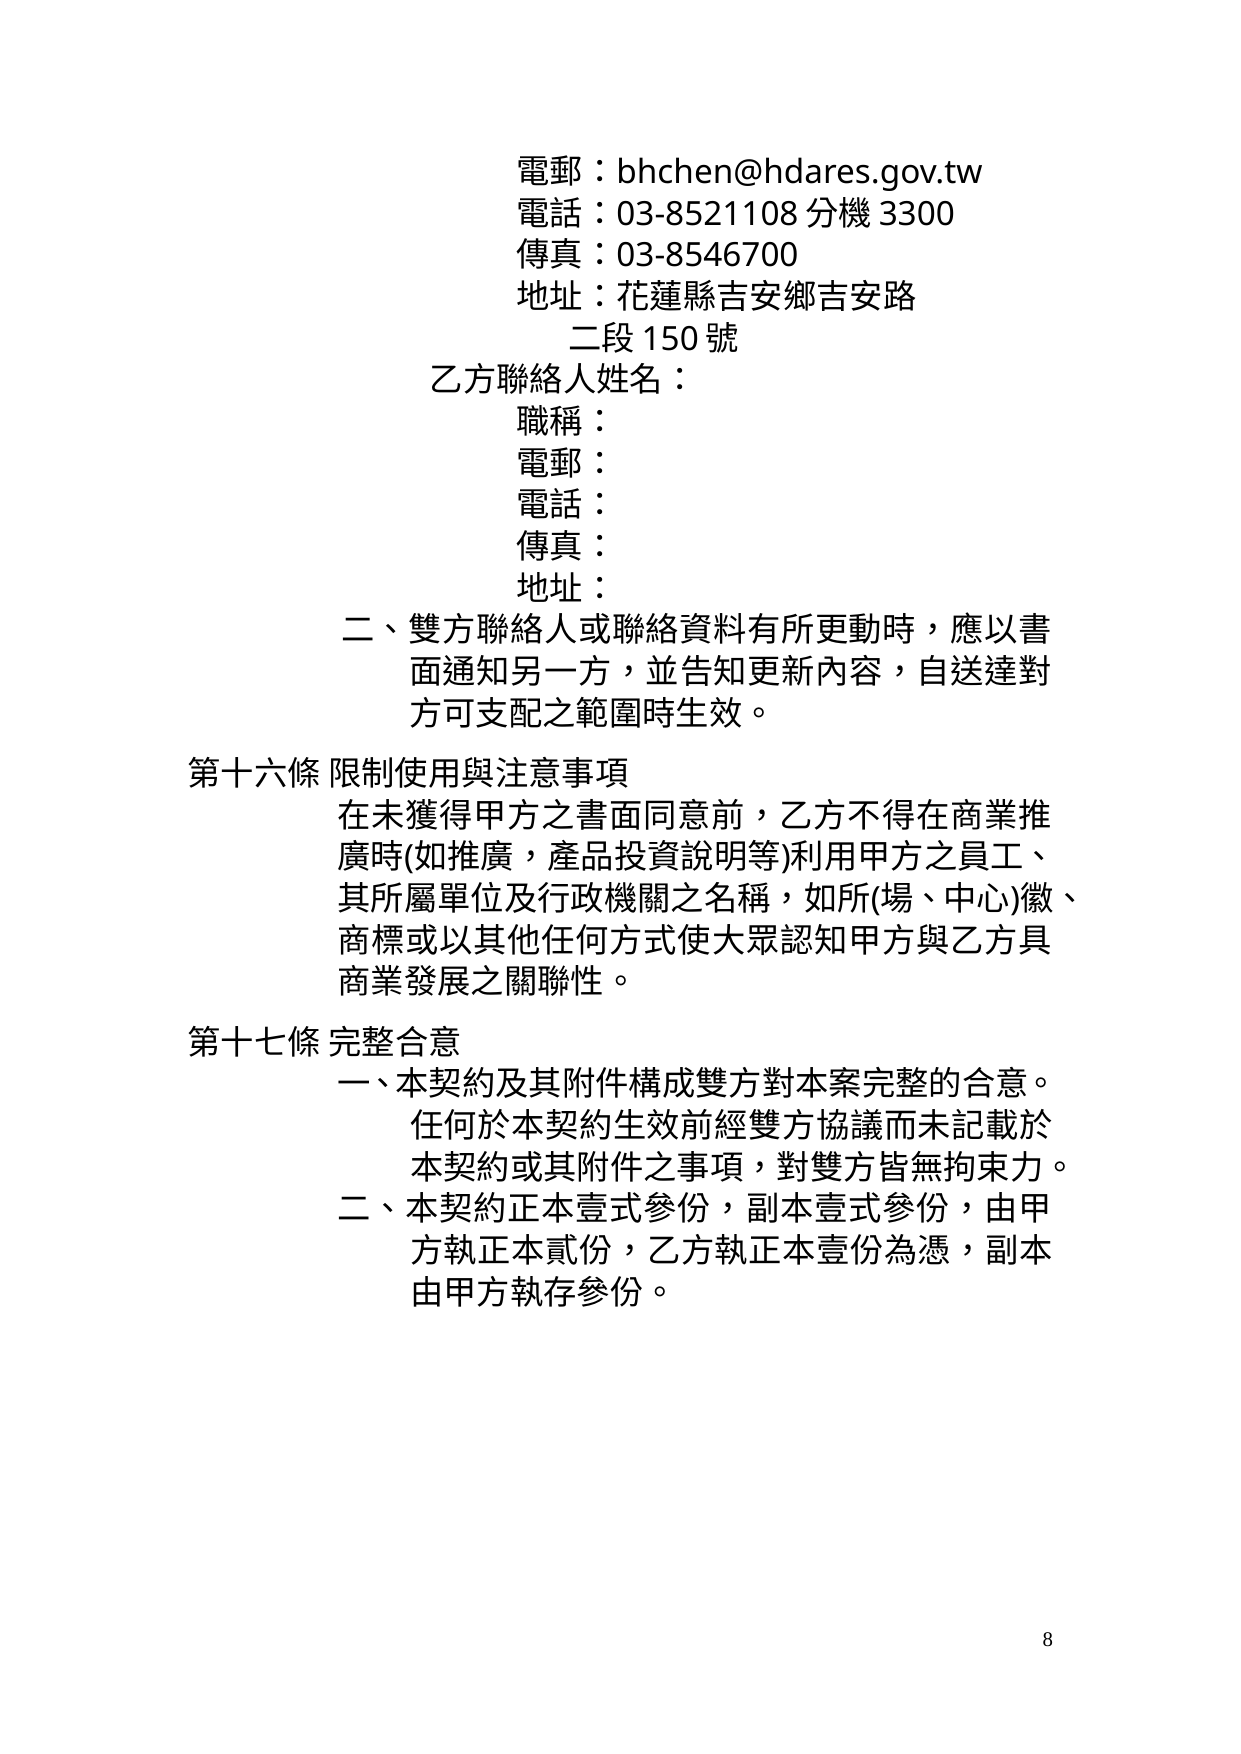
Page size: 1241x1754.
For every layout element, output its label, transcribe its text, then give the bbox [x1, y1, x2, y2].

subtitle 第十七條 完整合意 [187, 1021, 1053, 1062]
text 乙方聯絡人姓名： [412, 358, 1053, 400]
text 電郵： [412, 442, 1053, 483]
text 電話：03-8521108分機3300 [412, 192, 1053, 233]
subtitle 第十六條 限制使用與注意事項 [187, 752, 1053, 794]
text 二、本契約正本壹式參份，副本壹式參份，由甲方執正本貳份，乙方執正本壹份為憑，副本由甲方執存參份。 [337, 1187, 1053, 1312]
text 職稱： [412, 400, 1053, 442]
text 電話： [412, 483, 1053, 525]
text 在未獲得甲方之書面同意前，乙方不得在商業推廣時(如推廣，產品投資說明等)利用甲方之員工、其所屬單位及行政機關之名稱，如所(場、中心)徽、商標或以其他任何方式使大眾認知甲方與乙方具商業發展之關聯性。 [337, 794, 1053, 1002]
text 地址： [412, 567, 1053, 608]
text 一、本契約及其附件構成雙方對本案完整的合意。任何於本契約生效前經雙方協議而未記載於本契約或其附件之事項，對雙方皆無拘束力。 [337, 1062, 1053, 1187]
text 二、雙方聯絡人或聯絡資料有所更動時，應以書面通知另一方，並告知更新內容，自送達對方可支配之範圍時生效。 [341, 608, 1053, 733]
text 傳真： [412, 525, 1053, 567]
text 二段150號 [412, 317, 1053, 358]
text 傳真：03-8546700 [412, 233, 1053, 275]
text 電郵：bhchen@hdares.gov.tw [412, 150, 1053, 192]
text 地址：花蓮縣吉安鄉吉安路 [412, 275, 1053, 317]
